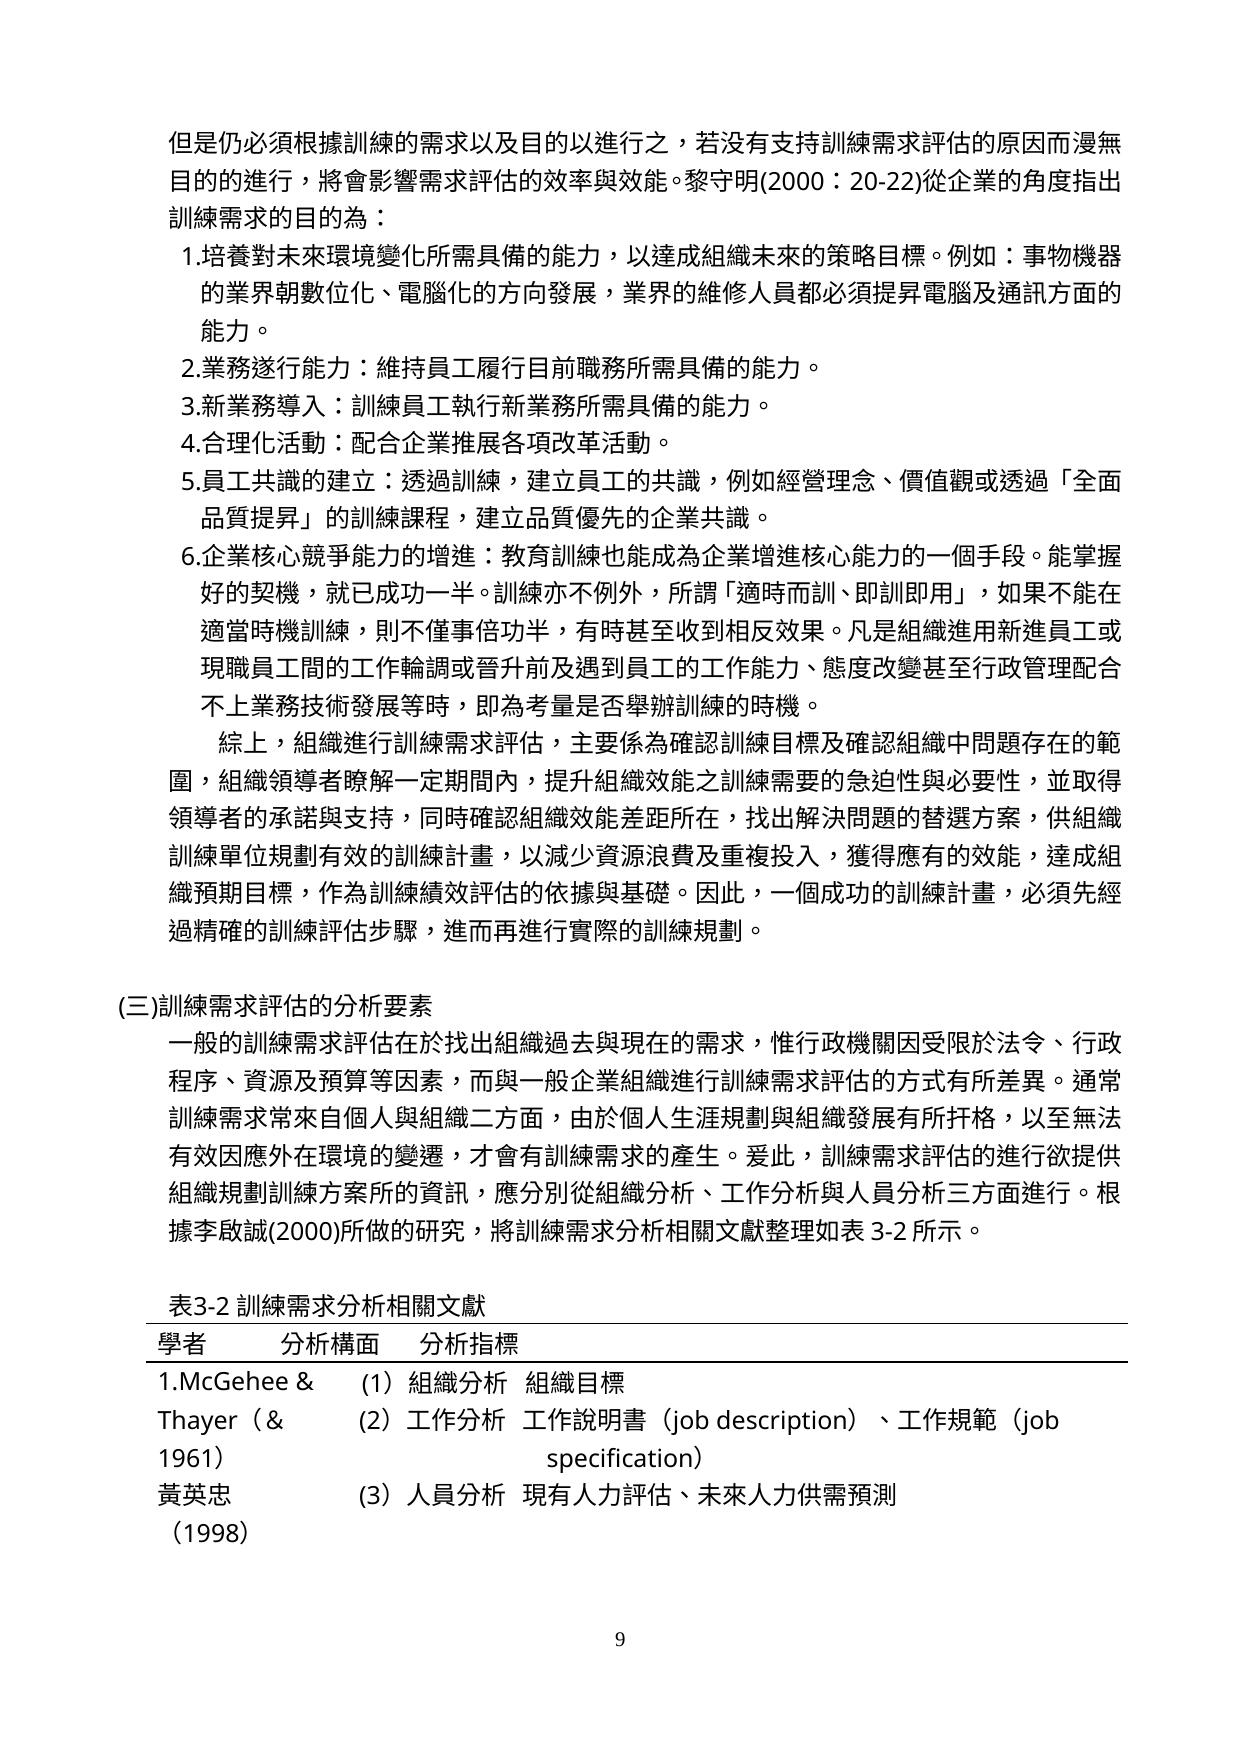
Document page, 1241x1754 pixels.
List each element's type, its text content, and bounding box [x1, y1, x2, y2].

text 一般的訓練需求評估在於找出組織過去與現在的需求，惟行政機關因受限於法令、行政程序、資源及預算等因素，而與一般企業組織進行訓練需求評估的方式有所差異。通常訓練需求常來自個人與組織二方面，由於個人生涯規劃與組織發展有所扞格，以至無法有效因應外在環境的變遷，才會有訓練需求的產生。爰此，訓練需求評估的進行欲提供組織規劃訓練方案所的資訊，應分別從組織分析、工作分析與人員分析三方面進行。根據李啟誠(2000)所做的研究，將訓練需求分析相關文獻整理如表3-2所示。 [168, 1023, 1122, 1248]
text (三)訓練需求評估的分析要素 [118, 985, 1122, 1023]
text 表3-2 訓練需求分析相關文獻 [118, 1285, 1122, 1323]
text 3.新業務導入：訓練員工執行新業務所需具備的能力。 [181, 385, 1122, 423]
table_header 學者 分析構面 分析指標 [146, 1324, 1128, 1361]
text 2.業務遂行能力：維持員工履行目前職務所需具備的能力。 [181, 348, 1122, 385]
text 6.企業核心競爭能力的增進：教育訓練也能成為企業增進核心能力的一個手段。能掌握好的契機，就已成功一半。訓練亦不例外，所謂「適時而訓、即訓即用」，如果不能在適當時機訓練，則不僅事倍功半，有時甚至收到相反效果。凡是組織進用新進員工或現職員工間的工作輪調或晉升前及遇到員工的工作能力、態度改變甚至行政管理配合不上業務技術發展等時，即為考量是否舉辦訓練的時機。 [181, 535, 1122, 723]
table_cell 1.McGehee & Thayer（＆1961） 黃英忠（1998） [146, 1363, 348, 1550]
text 5.員工共識的建立：透過訓練，建立員工的共識，例如經營理念、價值觀或透過「全面品質提昇」的訓練課程，建立品質優先的企業共識。 [181, 460, 1122, 535]
text 但是仍必須根據訓練的需求以及目的以進行之，若没有支持訓練需求評估的原因而漫無目的的進行，將會影響需求評估的效率與效能。黎守明(2000：20-22)從企業的角度指出訓練需求的目的為： [168, 123, 1122, 235]
text 4.合理化活動：配合企業推展各項改革活動。 [181, 423, 1122, 460]
table_cell (1）組織分析 組織目標 (2）工作分析 工作說明書（job description）、工作規範（job specification） (3）人員分析 現有人力評估、未來人力供需預測 [348, 1363, 1128, 1550]
text 1.培養對未來環境變化所需具備的能力，以達成組織未來的策略目標。例如：事物機器的業界朝數位化、電腦化的方向發展，業界的維修人員都必須提昇電腦及通訊方面的能力。 [181, 235, 1122, 348]
text 綜上，組織進行訓練需求評估，主要係為確認訓練目標及確認組織中問題存在的範圍，組織領導者瞭解一定期間內，提升組織效能之訓練需要的急迫性與必要性，並取得領導者的承諾與支持，同時確認組織效能差距所在，找出解決問題的替選方案，供組織訓練單位規劃有效的訓練計畫，以減少資源浪費及重複投入，獲得應有的效能，達成組織預期目標，作為訓練績效評估的依據與基礎。因此，一個成功的訓練計畫，必須先經過精確的訓練評估步驟，進而再進行實際的訓練規劃。 [168, 723, 1122, 948]
